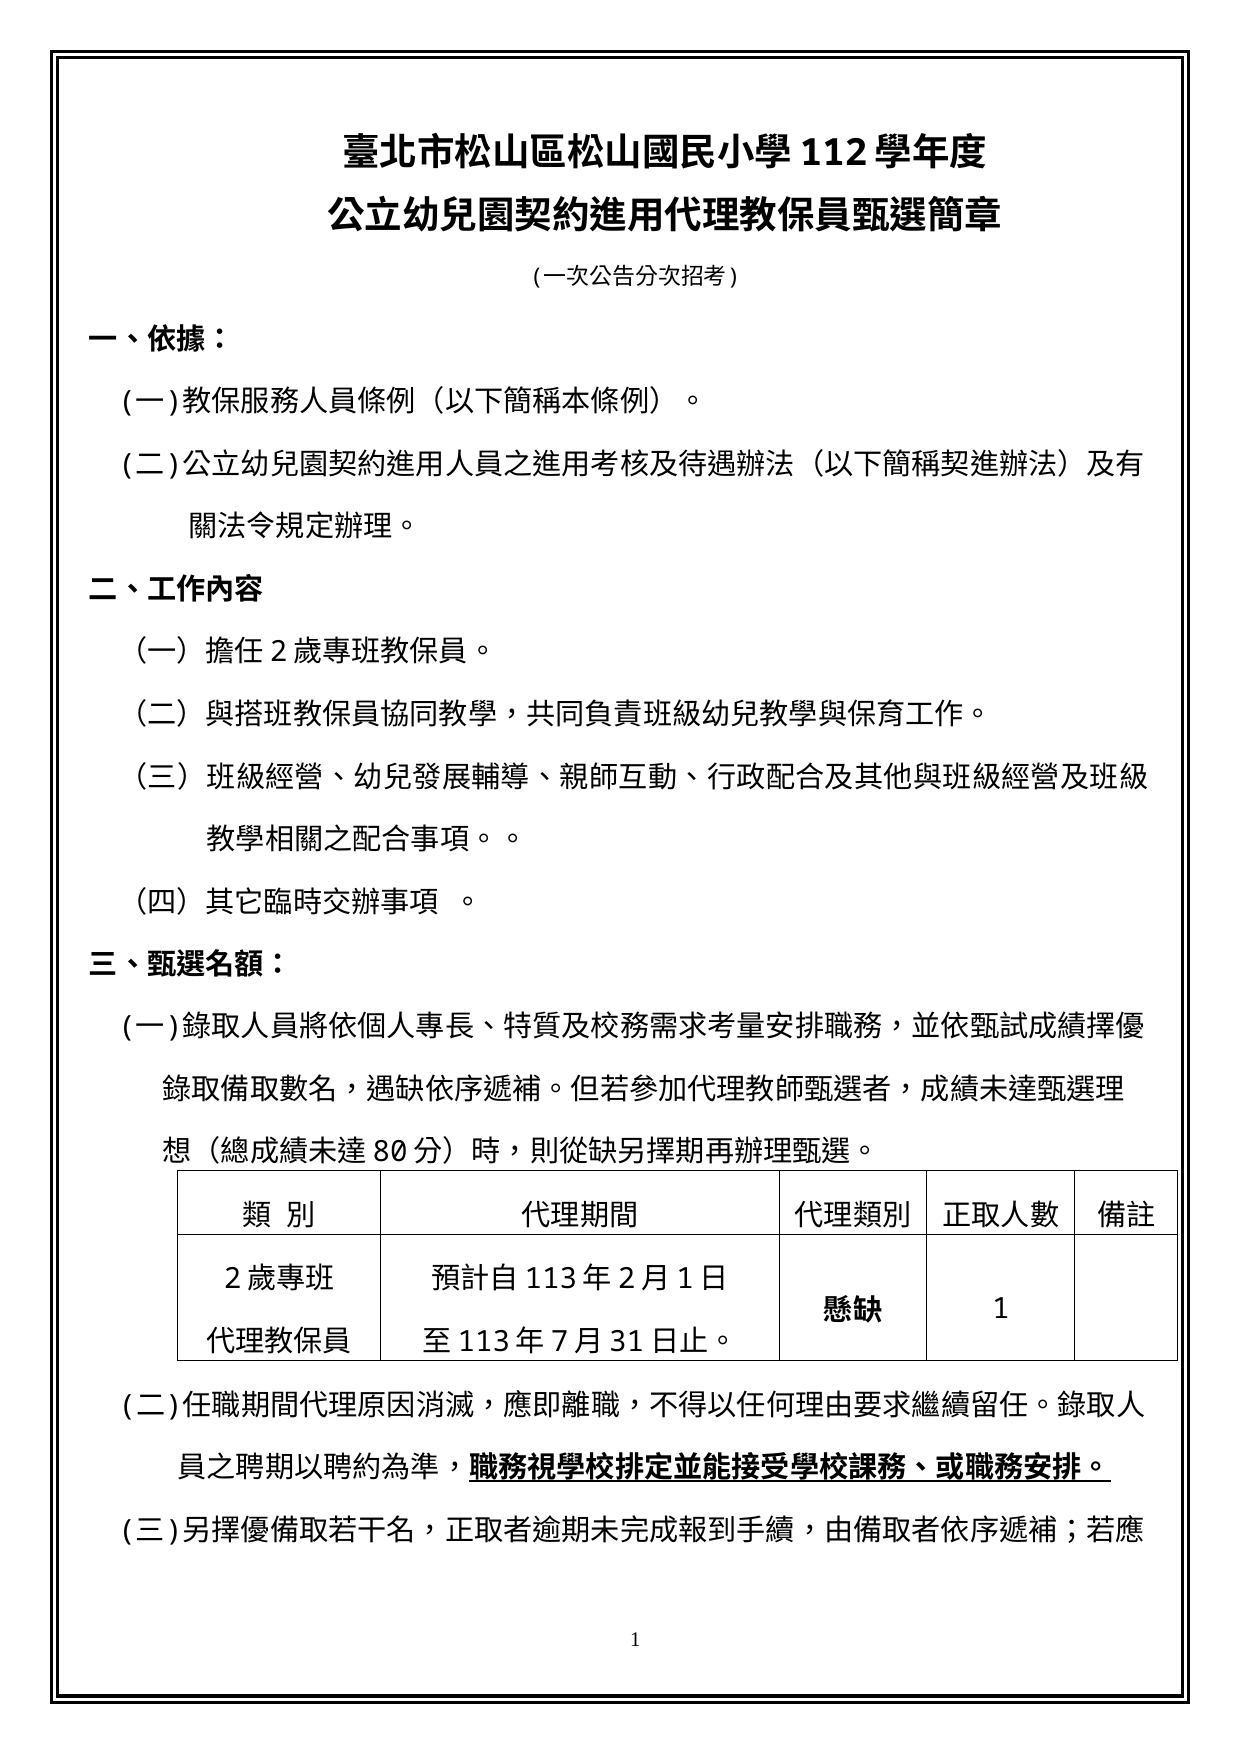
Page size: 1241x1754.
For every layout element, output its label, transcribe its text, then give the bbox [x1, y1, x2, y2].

subtitle [1190, 170, 1211, 233]
text （三）班級經營、幼兒發展輔導、親師互動、行政配合及其他與班級經營及班級教學相關之配合事項。。 [118, 733, 1152, 858]
text (一)錄取人員將依個人專長、特質及校務需求考量安排職務，並依甄試成績擇優錄取備取數名，遇缺依序遞補。但若參加代理教師甄選者，成績未達甄選理想（總成績未達80分）時，則從缺另擇期再辦理甄選。 [118, 983, 1152, 1170]
text （二）與搭班教保員協同教學，共同負責班級幼兒教學與保育工作。 [114, 670, 1152, 733]
table_cell [1075, 1235, 1177, 1360]
subtitle 公立幼兒園契約進用代理教保員甄選簡章 [118, 170, 1181, 233]
table_header 備註 [1075, 1171, 1177, 1234]
text (一次公告分次招考) [118, 233, 1152, 295]
text 一、依據： [89, 295, 1152, 358]
table_header 代理類別 [780, 1171, 926, 1234]
text （一）擔任2歲專班教保員。 [114, 608, 1152, 670]
text (三)另擇優備取若干名，正取者逾期未完成報到手續，由備取者依序遞補；若應 [118, 1486, 1152, 1548]
table_header 代理期間 [381, 1171, 779, 1234]
subtitle 臺北市松山區松山國民小學112學年度 [118, 108, 1181, 170]
text (二)任職期間代理原因消滅，應即離職，不得以任何理由要求繼續留任。錄取人員之聘期以聘約為準，職務視學校排定並能接受學校課務、或職務安排。 [118, 1361, 1152, 1486]
text (二)公立幼兒園契約進用人員之進用考核及待遇辦法（以下簡稱契進辦法）及有 [118, 420, 1152, 483]
text 二、工作內容 [89, 545, 1152, 608]
table_header 類 別 [178, 1171, 380, 1234]
text 關法令規定辦理。 [118, 483, 1152, 545]
subtitle [1190, 108, 1211, 170]
text (一)教保服務人員條例（以下簡稱本條例）。 [118, 358, 1152, 420]
text 三、甄選名額： [89, 920, 1152, 983]
table_cell 懸缺 [780, 1235, 926, 1360]
text （四）其它臨時交辦事項 。 [114, 858, 1152, 920]
table_cell 預計自113年2月1日 至113年7月31日止。 [381, 1235, 779, 1360]
table_cell 2歲專班 代理教保員 [178, 1235, 380, 1360]
table_header 正取人數 [927, 1171, 1074, 1234]
table_cell 1 [927, 1235, 1074, 1360]
